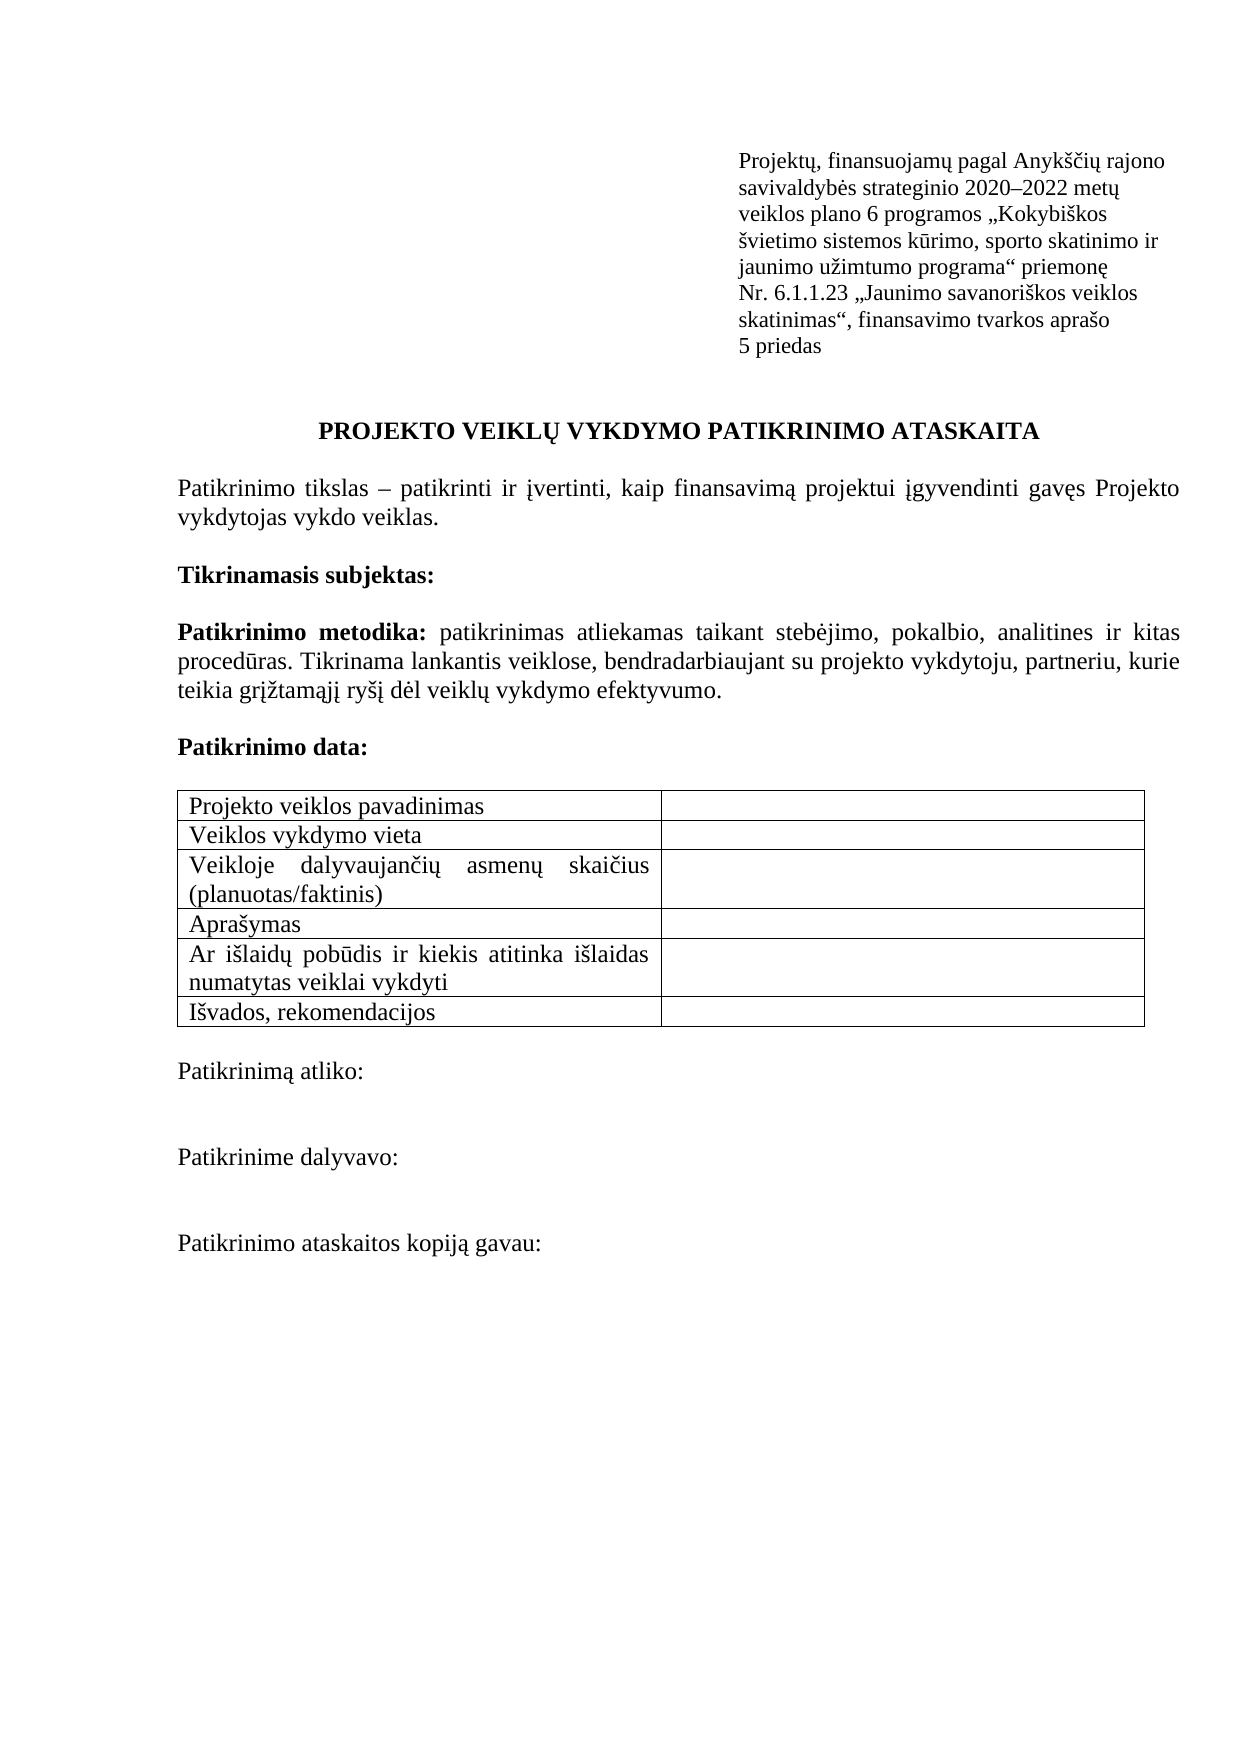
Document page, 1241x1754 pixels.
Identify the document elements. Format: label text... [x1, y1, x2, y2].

table_cell Veiklos vykdymo vieta [178, 821, 661, 849]
table_cell [662, 997, 1144, 1026]
table_header Projekto veiklos pavadinimas [178, 791, 661, 819]
text veiklos plano 6 programos „Kokybiškos [738, 200, 1181, 227]
text jaunimo užimtumo programa“ priemonę [738, 253, 1181, 279]
table_cell [662, 939, 1144, 996]
text Patikrinimo ataskaitos kopiją gavau: [177, 1228, 1181, 1257]
table_cell Aprašymas [178, 909, 661, 938]
text Patikrinimo tikslas – patikrinti ir įvertinti, kaip finansavimą projektui įgyvendinti gavęs Projekto vykdytojas vykdo veiklas. [177, 473, 1181, 531]
text Projektų, finansuojamų pagal Anykščių rajono [177, 148, 1175, 174]
table_cell [662, 909, 1144, 938]
table_header [662, 791, 1144, 819]
text Tikrinamasis subjektas: [177, 560, 1181, 588]
table_cell [662, 821, 1144, 849]
table_cell [662, 850, 1144, 908]
text PROJEKTO VEIKLŲ VYKDYMO PATIKRINIMO ATASKAITA [177, 416, 1181, 445]
table_cell Išvados, rekomendacijos [178, 997, 661, 1026]
text 5 priedas [177, 332, 1181, 358]
text savivaldybės strateginio 2020–2022 metų [738, 174, 1181, 200]
table_cell Ar išlaidų pobūdis ir kiekis atitinka išlaidas numatytas veiklai vykdyti [178, 939, 661, 996]
table_cell Veikloje dalyvaujančių asmenų skaičius (planuotas/faktinis) [178, 850, 661, 908]
text švietimo sistemos kūrimo, sporto skatinimo ir [738, 227, 1181, 253]
text Patikrinime dalyvavo: [177, 1142, 1181, 1171]
text Patikrinimo metodika: patikrinimas atliekamas taikant stebėjimo, pokalbio, analitines ir kitas procedūras. Tikrinama lankantis veiklose, bendradarbiaujant su projekto vykdytoju, partneriu, kurie teikia grįžtamąjį ryšį dėl veiklų vykdymo efektyvumo. [177, 617, 1181, 703]
text Patikrinimą atliko: [177, 1056, 1181, 1084]
text Nr. 6.1.1.23 „Jaunimo savanoriškos veiklos [738, 279, 1181, 306]
text skatinimas“, finansavimo tvarkos aprašo [738, 306, 1181, 332]
text Patikrinimo data: [177, 732, 1181, 761]
